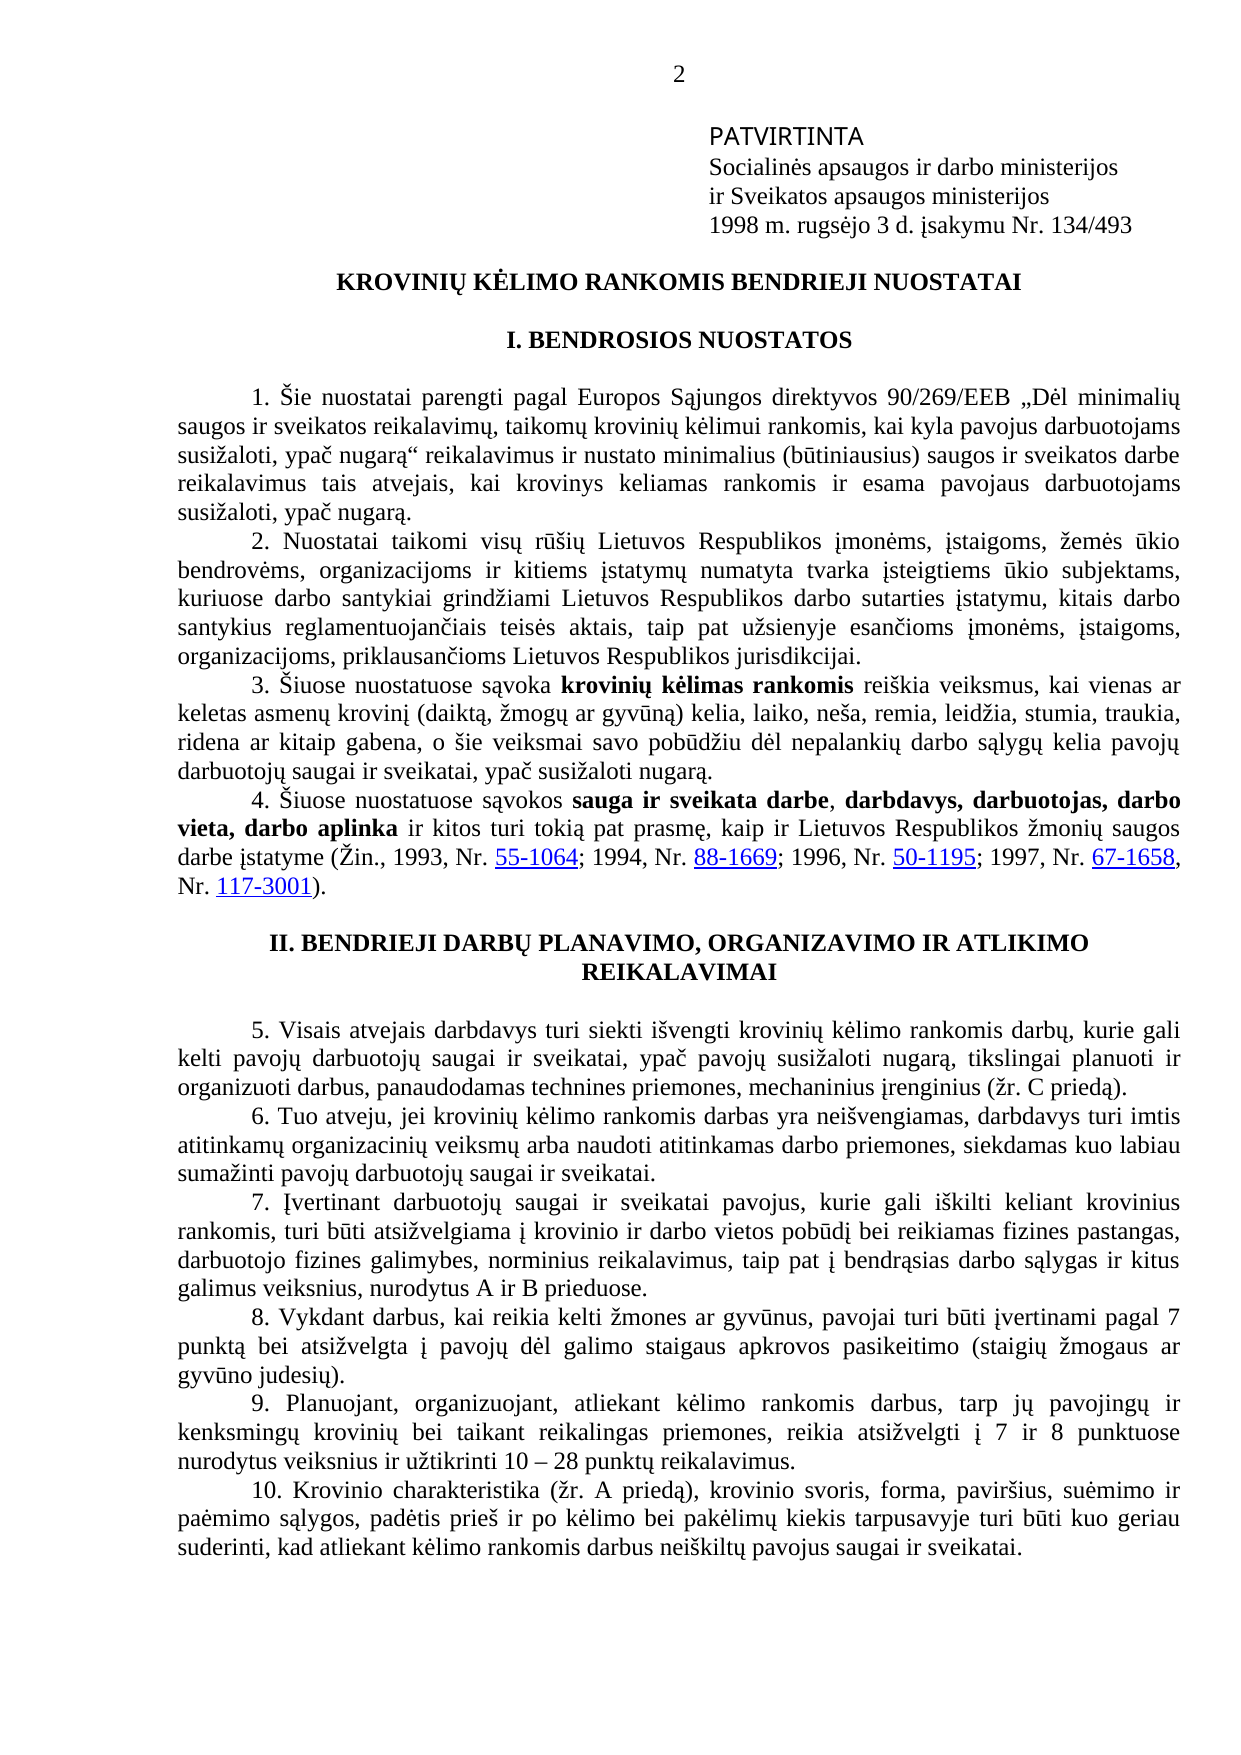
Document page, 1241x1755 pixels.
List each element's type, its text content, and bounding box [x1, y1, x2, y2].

text 9. Planuojant, organizuojant, atliekant kėlimo rankomis darbus, tarp jų pavojingų ir kenksmingų krovinių bei taikant reikalingas priemones, reikia atsižvelgti į 7 ir 8 punktuose nurodytus veiksnius ir užtikrinti 10 – 28 punktų reikalavimus. [177, 1388, 1181, 1475]
text I. Bendrosios nuostatos [177, 325, 1181, 353]
text KROVINIŲ KĖLIMO RANKOMIS BENDRIEJI NUOSTATAI [177, 267, 1181, 296]
text 10. Krovinio charakteristika (žr. A priedą), krovinio svoris, forma, paviršius, suėmimo ir paėmimo sąlygos, padėtis prieš ir po kėlimo bei pakėlimų kiekis tarpusavyje turi būti kuo geriau suderinti, kad atliekant kėlimo rankomis darbus neiškiltų pavojus saugai ir sveikatai. [177, 1475, 1181, 1561]
text 2. Nuostatai taikomi visų rūšių Lietuvos Respublikos įmonėms, įstaigoms, žemės ūkio bendrovėms, organizacijoms ir kitiems įstatymų numatyta tvarka įsteigtiems ūkio subjektams, kuriuose darbo santykiai grindžiami Lietuvos Respublikos darbo sutarties įstatymu, kitais darbo santykius reglamentuojančiais teisės aktais, taip pat užsienyje esančioms įmonėms, įstaigoms, organizacijoms, priklausančioms Lietuvos Respublikos jurisdikcijai. [177, 526, 1181, 670]
text 1998 m. rugsėjo 3 d. įsakymu Nr. 134/493 [177, 210, 1181, 238]
text Socialinės apsaugos ir darbo ministerijos [177, 152, 1181, 181]
text 5. Visais atvejais darbdavys turi siekti išvengti krovinių kėlimo rankomis darbų, kurie gali kelti pavojų darbuotojų saugai ir sveikatai, ypač pavojų susižaloti nugarą, tikslingai planuoti ir organizuoti darbus, panaudodamas technines priemones, mechaninius įrenginius (žr. C priedą). [177, 1015, 1181, 1101]
text 8. Vykdant darbus, kai reikia kelti žmones ar gyvūnus, pavojai turi būti įvertinami pagal 7 punktą bei atsižvelgta į pavojų dėl galimo staigaus apkrovos pasikeitimo (staigių žmogaus ar gyvūno judesių). [177, 1302, 1181, 1388]
text II. Bendrieji darbų planavimo, organizavimo ir atlikimo reikalavimai [177, 928, 1181, 986]
text 7. Įvertinant darbuotojų saugai ir sveikatai pavojus, kurie gali iškilti keliant krovinius rankomis, turi būti atsižvelgiama į krovinio ir darbo vietos pobūdį bei reikiamas fizines pastangas, darbuotojo fizines galimybes, norminius reikalavimus, taip pat į bendrąsias darbo sąlygas ir kitus galimus veiksnius, nurodytus A ir B prieduose. [177, 1187, 1181, 1302]
text 3. Šiuose nuostatuose sąvoka krovinių kėlimas rankomis reiškia veiksmus, kai vienas ar keletas asmenų krovinį (daiktą, žmogų ar gyvūną) kelia, laiko, neša, remia, leidžia, stumia, traukia, ridena ar kitaip gabena, o šie veiksmai savo pobūdžiu dėl nepalankių darbo sąlygų kelia pavojų darbuotojų saugai ir sveikatai, ypač susižaloti nugarą. [177, 670, 1181, 785]
text ir Sveikatos apsaugos ministerijos [177, 181, 1181, 210]
text 6. Tuo atveju, jei krovinių kėlimo rankomis darbas yra neišvengiamas, darbdavys turi imtis atitinkamų organizacinių veiksmų arba naudoti atitinkamas darbo priemones, siekdamas kuo labiau sumažinti pavojų darbuotojų saugai ir sveikatai. [177, 1101, 1181, 1187]
text 4. Šiuose nuostatuose sąvokos sauga ir sveikata darbe, darbdavys, darbuotojas, darbo vieta, darbo aplinka ir kitos turi tokią pat prasmę, kaip ir Lietuvos Respublikos žmonių saugos darbe įstatyme (Žin., 1993, Nr. 55-1064; 1994, Nr. 88-1669; 1996, Nr. 50-1195; 1997, Nr. 67-1658, Nr. 117-3001). [177, 785, 1181, 900]
text 1. Šie nuostatai parengti pagal Europos Sąjungos direktyvos 90/269/EEB „Dėl minimalių saugos ir sveikatos reikalavimų, taikomų krovinių kėlimui rankomis, kai kyla pavojus darbuotojams susižaloti, ypač nugarą“ reikalavimus ir nustato minimalius (būtiniausius) saugos ir sveikatos darbe reikalavimus tais atvejais, kai krovinys keliamas rankomis ir esama pavojaus darbuotojams susižaloti, ypač nugarą. [177, 382, 1181, 526]
text PATVIRTINTA [177, 118, 1181, 152]
